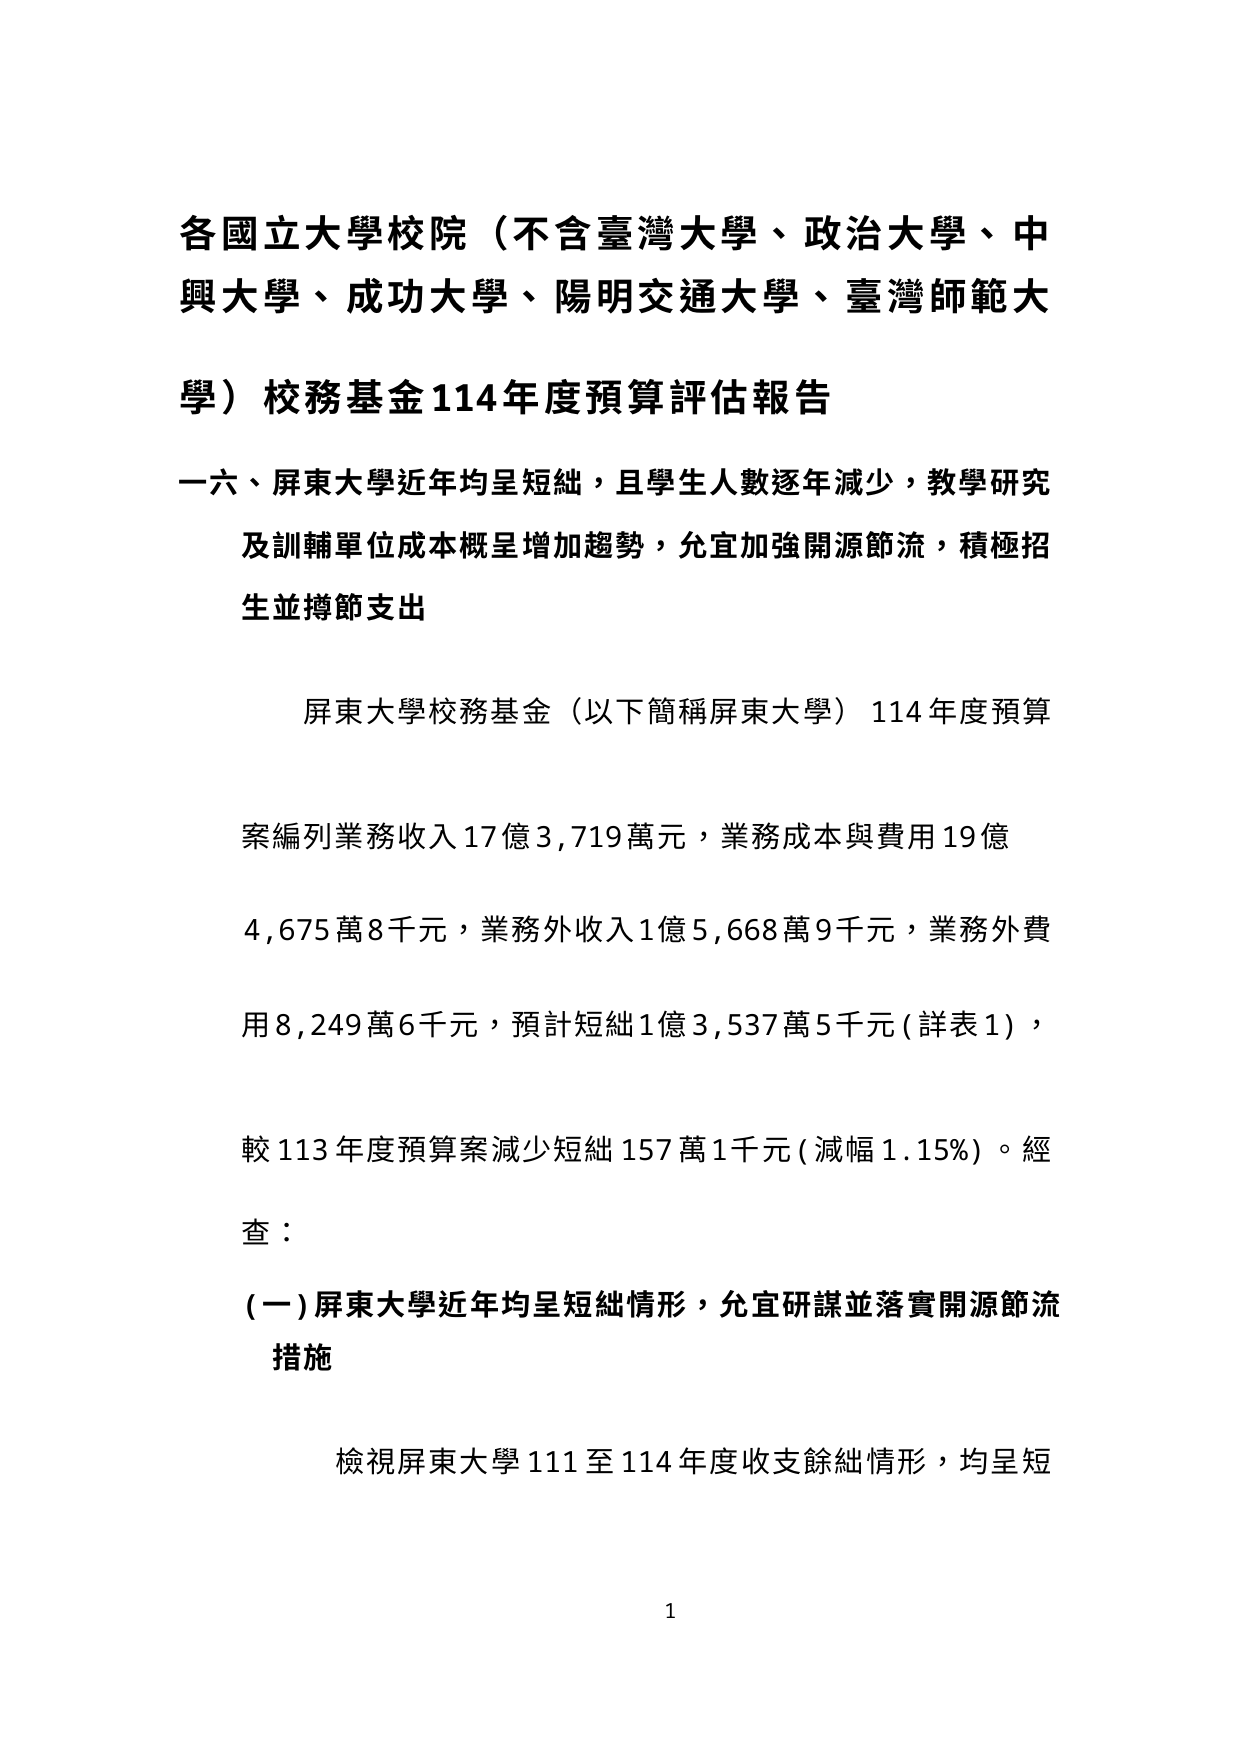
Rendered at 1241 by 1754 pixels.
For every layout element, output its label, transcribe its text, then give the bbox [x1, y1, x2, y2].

text (一)屏東大學近年均呈短絀情形，允宜研謀並落實開源節流措施 [236, 1252, 1063, 1377]
text 一六、屏東大學近年均呈短絀，且學生人數逐年減少，教學研究及訓輔單位成本概呈增加趨勢，允宜加強開源節流，積極招生並撙節支出 [177, 439, 1063, 627]
text 檢視屏東大學111至114年度收支餘絀情形，均呈短絀情形(詳表1)，111及112年度決算短絀分別為1億856萬4千元及5,091萬9千元， 113及114年度預計短絀擴大至1億3,694萬6千元及1億3,537萬5千元，且迄113年度8月底短絀已達1億元。據屏東大學說明，已依該校開源節流計畫執行，包括有效宣傳辦學特色，強化在職進修及推廣教育招生，強化產學合作暨政府科研補助或委託辦理計畫，管控人事經費及合理控制水電等庶務成本等；允宜研謀並落實開源節流措施，以改善營運狀況。 [266, 1377, 1063, 1502]
text 各國立大學校院（不含臺灣大學、政治大學、中興大學、成功大學、陽明交通大學、臺灣師範大學）校務基金114年度預算評估報告 [177, 189, 1063, 439]
text 屏東大學校務基金（以下簡稱屏東大學）114年度預算案編列業務收入17億3,719萬元，業務成本與費用19億4,675萬8千元，業務外收入1億5,668萬9千元，業務外費用8,249萬6千元，預計短絀1億3,537萬5千元(詳表1)，較113年度預算案減少短絀157萬1千元(減幅1.15%)。經查： [236, 627, 1063, 1252]
